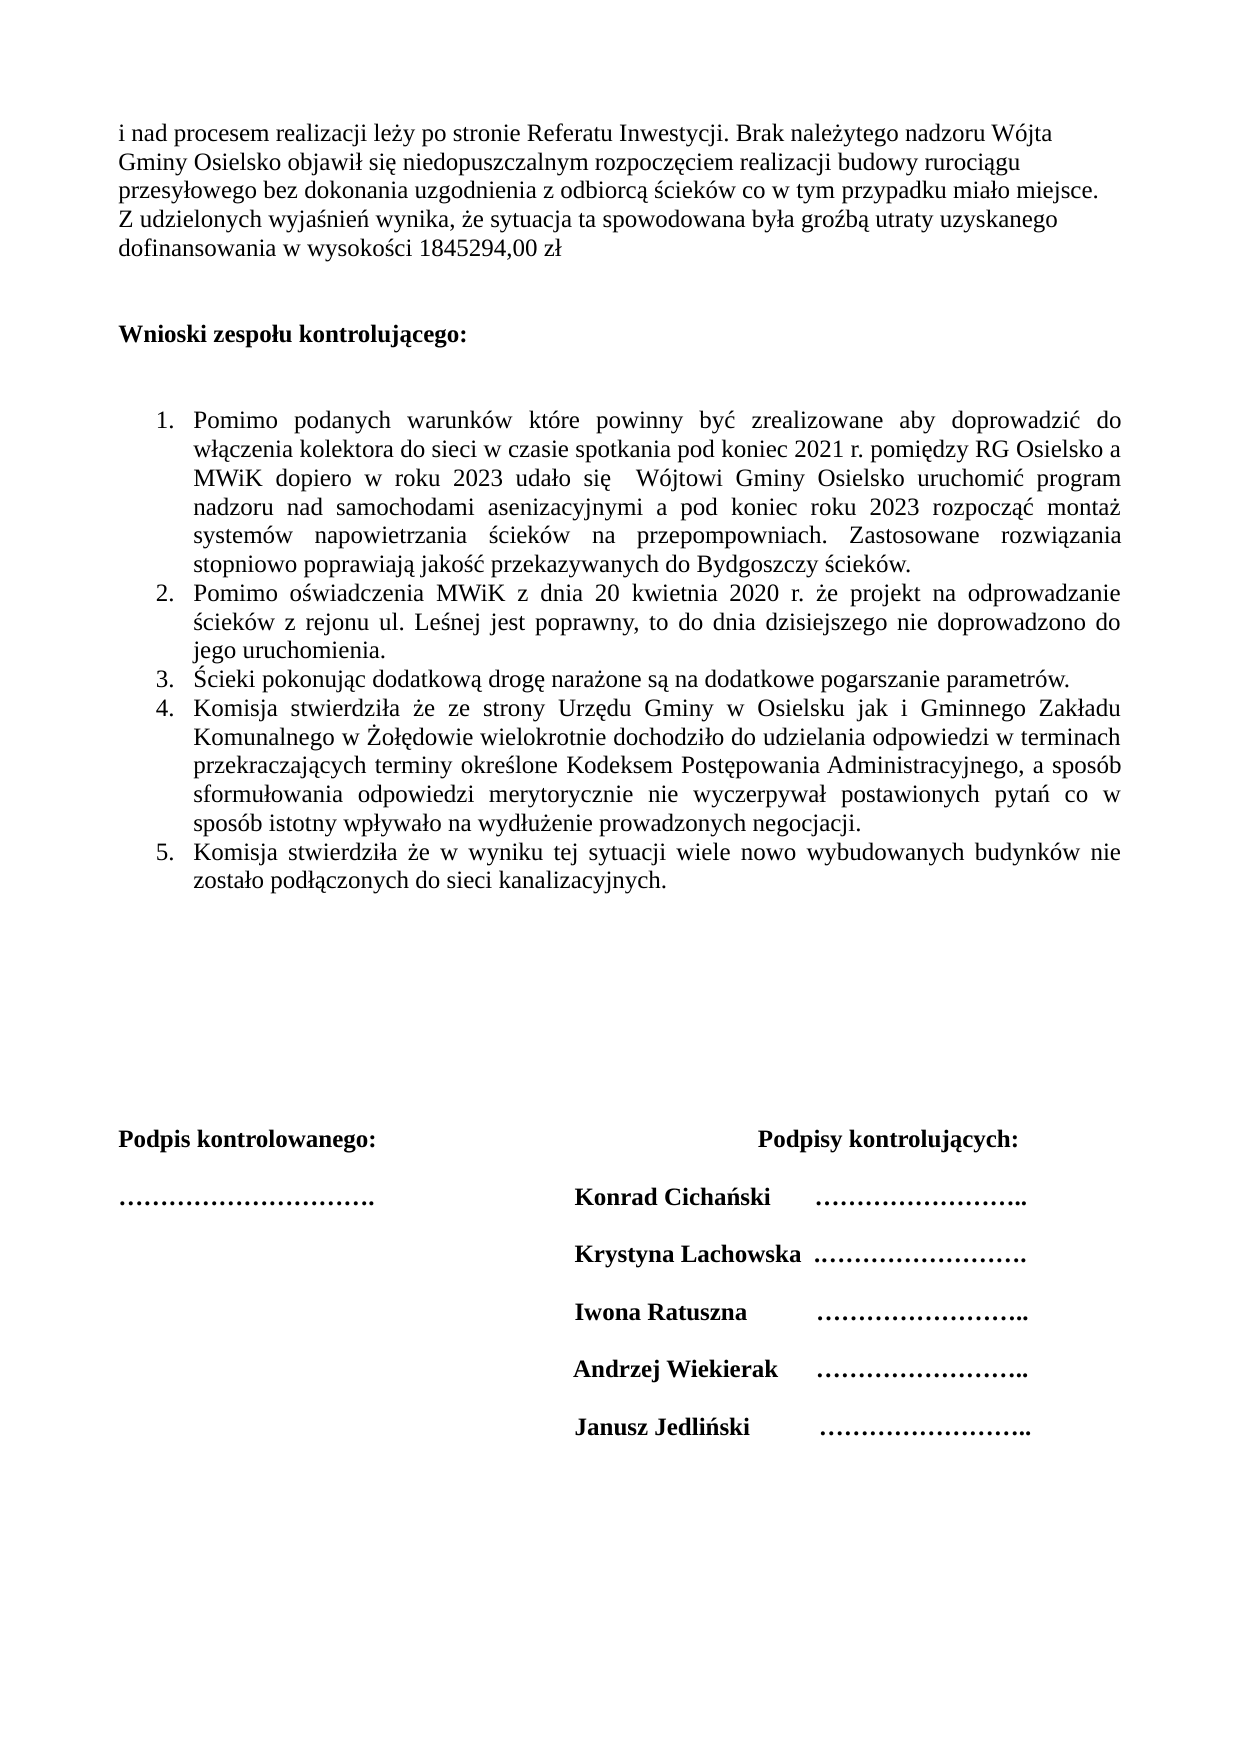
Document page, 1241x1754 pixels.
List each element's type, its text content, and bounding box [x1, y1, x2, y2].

list Pomimo podanych warunków które powinny być zrealizowane aby doprowadzić do włączenia kolektora do sieci w czasie spotkania pod koniec 2021 r. pomiędzy RG Osielsko a MWiK dopiero w roku 2023 udało się Wójtowi Gminy Osielsko uruchomić program nadzoru nad samochodami asenizacyjnymi a pod koniec roku 2023 rozpocząć montaż systemów napowietrzania ścieków na przepompowniach. Zastosowane rozwiązania stopniowo poprawiają jakość przekazywanych do Bydgoszczy ścieków. [156, 406, 1122, 578]
text i nad procesem realizacji leży po stronie Referatu Inwestycji. Brak należytego nadzoru Wójta Gminy Osielsko objawił się niedopuszczalnym rozpoczęciem realizacji budowy rurociągu przesyłowego bez dokonania uzgodnienia z odbiorcą ścieków co w tym przypadku miało miejsce. [118, 118, 1122, 204]
list Komisja stwierdziła że w wyniku tej sytuacji wiele nowo wybudowanych budynków nie zostało podłączonych do sieci kanalizacyjnych. [156, 837, 1122, 894]
text Wnioski zespołu kontrolującego: [118, 319, 1122, 348]
list Ścieki pokonując dodatkową drogę narażone są na dodatkowe pogarszanie parametrów. [156, 664, 1122, 693]
text Iwona Ratuszna …………………….. [118, 1297, 1122, 1326]
text Janusz Jedliński …………………….. [118, 1412, 1122, 1441]
text Krystyna Lachowska .……………………. [118, 1239, 1122, 1268]
list Komisja stwierdziła że ze strony Urzędu Gminy w Osielsku jak i Gminnego Zakładu Komunalnego w Żołędowie wielokrotnie dochodziło do udzielania odpowiedzi w terminach przekraczających terminy określone Kodeksem Postępowania Administracyjnego, a sposób sformułowania odpowiedzi merytorycznie nie wyczerpywał postawionych pytań co w sposób istotny wpływało na wydłużenie prowadzonych negocjacji. [156, 693, 1122, 837]
text Podpis kontrolowanego: Podpisy kontrolujących: [118, 1124, 1122, 1153]
text Z udzielonych wyjaśnień wynika, że sytuacja ta spowodowana była groźbą utraty uzyskanego dofinansowania w wysokości 1845294,00 zł [118, 204, 1122, 262]
text Andrzej Wiekierak …………………….. [118, 1354, 1122, 1383]
list Pomimo oświadczenia MWiK z dnia 20 kwietnia 2020 r. że projekt na odprowadzanie ścieków z rejonu ul. Leśnej jest poprawny, to do dnia dzisiejszego nie doprowadzono do jego uruchomienia. [156, 578, 1122, 664]
text …………………………. Konrad Cichański …………………….. [118, 1182, 1122, 1211]
